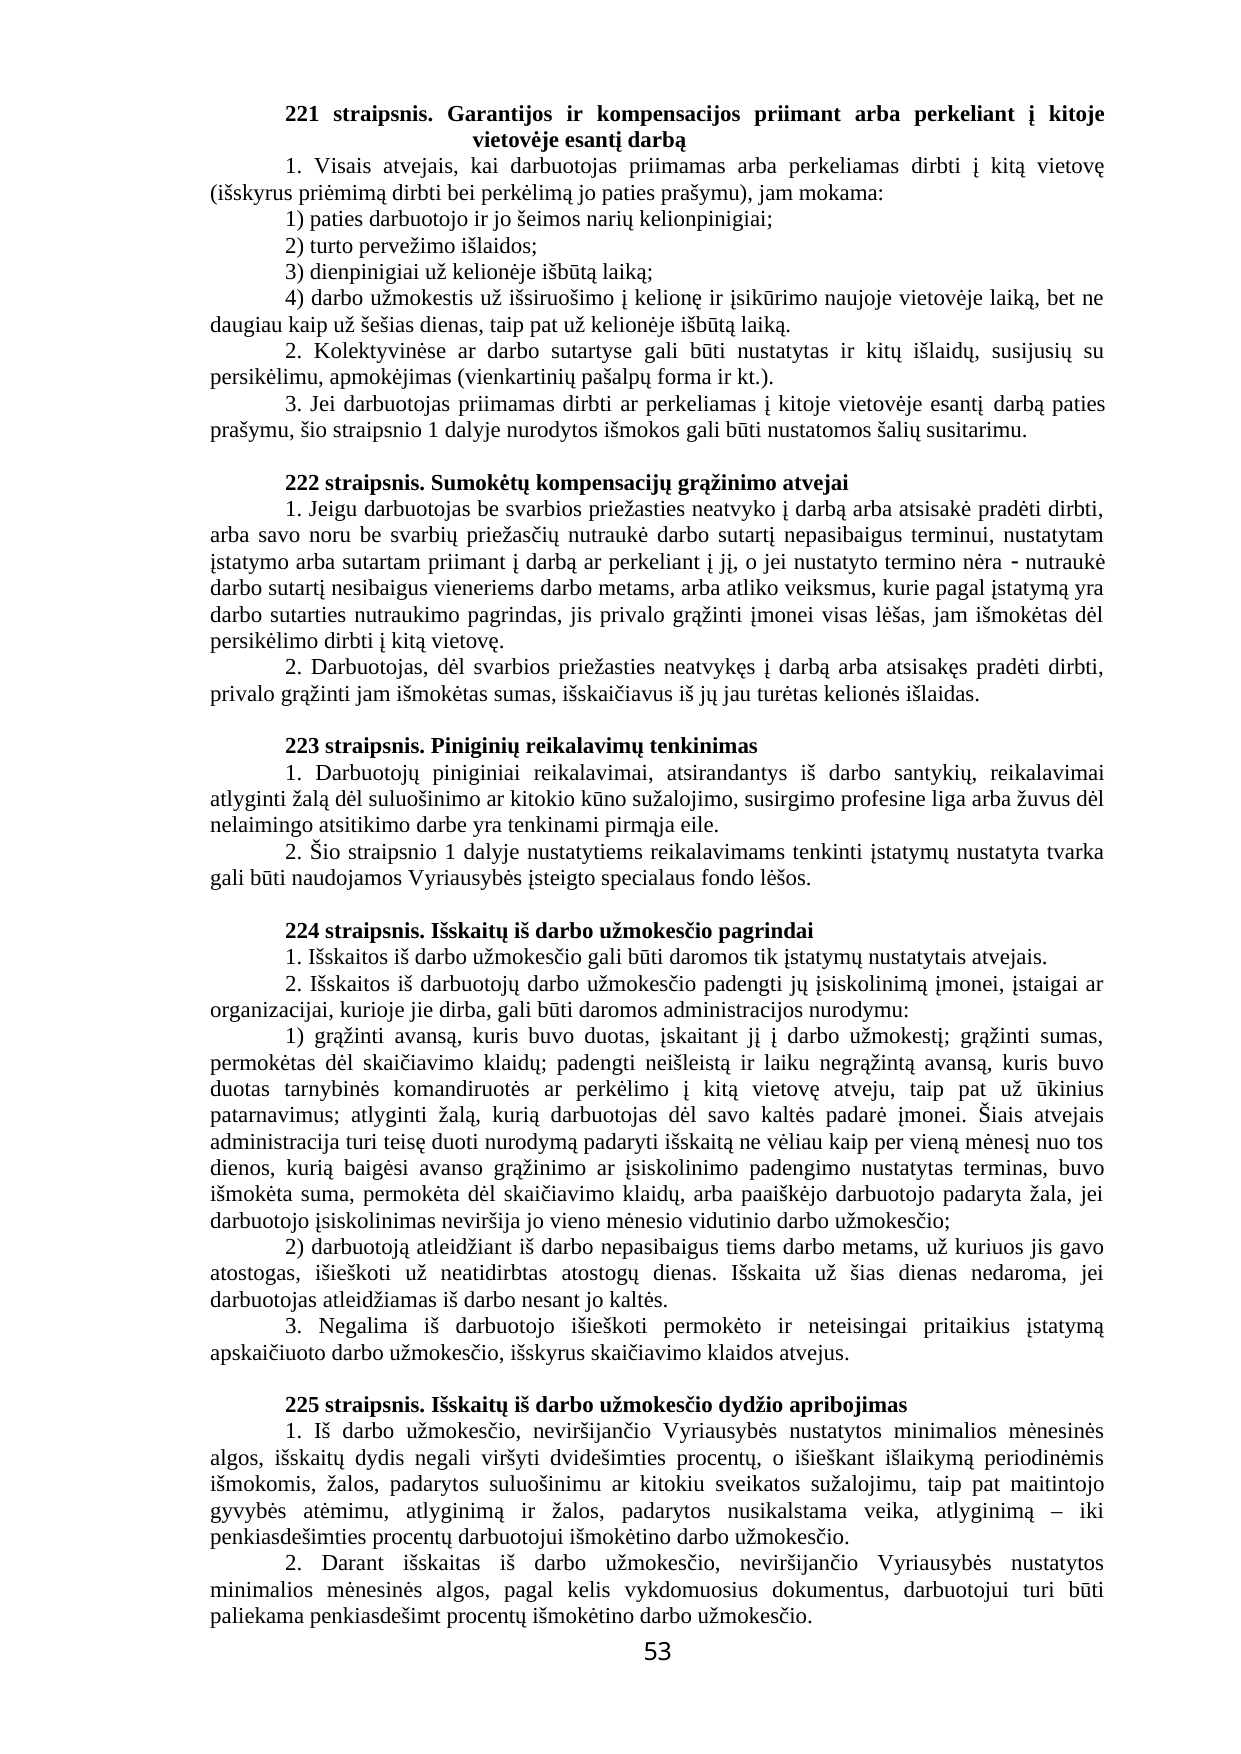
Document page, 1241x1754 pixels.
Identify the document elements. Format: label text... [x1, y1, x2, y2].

text 222 straipsnis. Sumokėtų kompensacijų grąžinimo atvejai [210, 469, 1106, 495]
text 3) dienpinigiai už kelionėje išbūtą laiką; [210, 258, 1106, 284]
text 1) paties darbuotojo ir jo šeimos narių kelionpinigiai; [210, 205, 1106, 232]
text 2) turto pervežimo išlaidos; [210, 232, 1106, 258]
text 1. Iš darbo užmokesčio, neviršijančio Vyriausybės nustatytos minimalios mėnesinės algos, išskaitų dydis negali viršyti dvidešimties procentų, o išieškant išlaikymą periodinėmis išmokomis, žalos, padarytos suluošinimu ar kitokiu sveikatos sužalojimu, taip pat maitintojo gyvybės atėmimu, atlyginimą ir žalos, padarytos nusikalstama veika, atlyginimą – iki penkiasdešimties procentų darbuotojui išmokėtino darbo užmokesčio. [210, 1418, 1106, 1549]
text 2) darbuotoją atleidžiant iš darbo nepasibaigus tiems darbo metams, už kuriuos jis gavo atostogas, išieškoti už neatidirbtas atostogų dienas. Išskaita už šias dienas nedaroma, jei darbuotojas atleidžiamas iš darbo nesant jo kaltės. [210, 1233, 1106, 1312]
text 1. Visais atvejais, kai darbuotojas priimamas arba perkeliamas dirbti į kitą vietovę (išskyrus priėmimą dirbti bei perkėlimą jo paties prašymu), jam mokama: [210, 153, 1106, 205]
text 224 straipsnis. Išskaitų iš darbo užmokesčio pagrindai [210, 917, 1106, 943]
text 1) grąžinti avansą, kuris buvo duotas, įskaitant jį į darbo užmokestį; grąžinti sumas, permokėtas dėl skaičiavimo klaidų; padengti neišleistą ir laiku negrąžintą avansą, kuris buvo duotas tarnybinės komandiruotės ar perkėlimo į kitą vietovę atveju, taip pat už ūkinius patarnavimus; atlyginti žalą, kurią darbuotojas dėl savo kaltės padarė įmonei. Šiais atvejais administracija turi teisę duoti nurodymą padaryti išskaitą ne vėliau kaip per vieną mėnesį nuo tos dienos, kurią baigėsi avanso grąžinimo ar įsiskolinimo padengimo nustatytas terminas, buvo išmokėta suma, permokėta dėl skaičiavimo klaidų, arba paaiškėjo darbuotojo padaryta žala, jei darbuotojo įsiskolinimas neviršija jo vieno mėnesio vidutinio darbo užmokesčio; [210, 1022, 1106, 1233]
text 3. Jei darbuotojas priimamas dirbti ar perkeliamas į kitoje vietovėje esantį darbą paties prašymu, šio straipsnio 1 dalyje nurodytos išmokos gali būti nustatomos šalių susitarimu. [210, 390, 1106, 442]
text 225 straipsnis. Išskaitų iš darbo užmokesčio dydžio apribojimas [210, 1391, 1106, 1418]
text 3. Negalima iš darbuotojo išieškoti permokėto ir neteisingai pritaikius įstatymą apskaičiuoto darbo užmokesčio, išskyrus skaičiavimo klaidos atvejus. [210, 1312, 1106, 1365]
text 2. Darant išskaitas iš darbo užmokesčio, neviršijančio Vyriausybės nustatytos minimalios mėnesinės algos, pagal kelis vykdomuosius dokumentus, darbuotojui turi būti paliekama penkiasdešimt procentų išmokėtino darbo užmokesčio. [210, 1549, 1106, 1628]
text 4) darbo užmokestis už išsiruošimo į kelionę ir įsikūrimo naujoje vietovėje laiką, bet ne daugiau kaip už šešias dienas, taip pat už kelionėje išbūtą laiką. [210, 284, 1106, 337]
text 1. Darbuotojų piniginiai reikalavimai, atsirandantys iš darbo santykių, reikalavimai atlyginti žalą dėl suluošinimo ar kitokio kūno sužalojimo, susirgimo profesine liga arba žuvus dėl nelaimingo atsitikimo darbe yra tenkinami pirmąja eile. [210, 759, 1106, 838]
text 2. Šio straipsnio 1 dalyje nustatytiems reikalavimams tenkinti įstatymų nustatyta tvarka gali būti naudojamos Vyriausybės įsteigto specialaus fondo lėšos. [210, 838, 1106, 891]
text 223 straipsnis. Piniginių reikalavimų tenkinimas [210, 732, 1106, 759]
text 2. Kolektyvinėse ar darbo sutartyse gali būti nustatytas ir kitų išlaidų, susijusių su persikėlimu, apmokėjimas (vienkartinių pašalpų forma ir kt.). [210, 337, 1106, 390]
text 221 straipsnis. Garantijos ir kompensacijos priimant arba perkeliant į kitoje vietovėje esantį darbą [285, 100, 1106, 153]
text 2. Išskaitos iš darbuotojų darbo užmokesčio padengti jų įsiskolinimą įmonei, įstaigai ar organizacijai, kurioje jie dirba, gali būti daromos administracijos nurodymu: [210, 969, 1106, 1022]
text 1. Išskaitos iš darbo užmokesčio gali būti daromos tik įstatymų nustatytais atvejais. [210, 943, 1106, 969]
text 2. Darbuotojas, dėl svarbios priežasties neatvykęs į darbą arba atsisakęs pradėti dirbti, privalo grąžinti jam išmokėtas sumas, išskaičiavus iš jų jau turėtas kelionės išlaidas. [210, 653, 1106, 706]
text 1. Jeigu darbuotojas be svarbios priežasties neatvyko į darbą arba atsisakė pradėti dirbti, arba savo noru be svarbių priežasčių nutraukė darbo sutartį nepasibaigus terminui, nustatytam įstatymo arba sutartam priimant į darbą ar perkeliant į jį, o jei nustatyto termino nėra  nutraukė darbo sutartį nesibaigus vieneriems darbo metams, arba atliko veiksmus, kurie pagal įstatymą yra darbo sutarties nutraukimo pagrindas, jis privalo grąžinti įmonei visas lėšas, jam išmokėtas dėl persikėlimo dirbti į kitą vietovę. [210, 495, 1106, 653]
